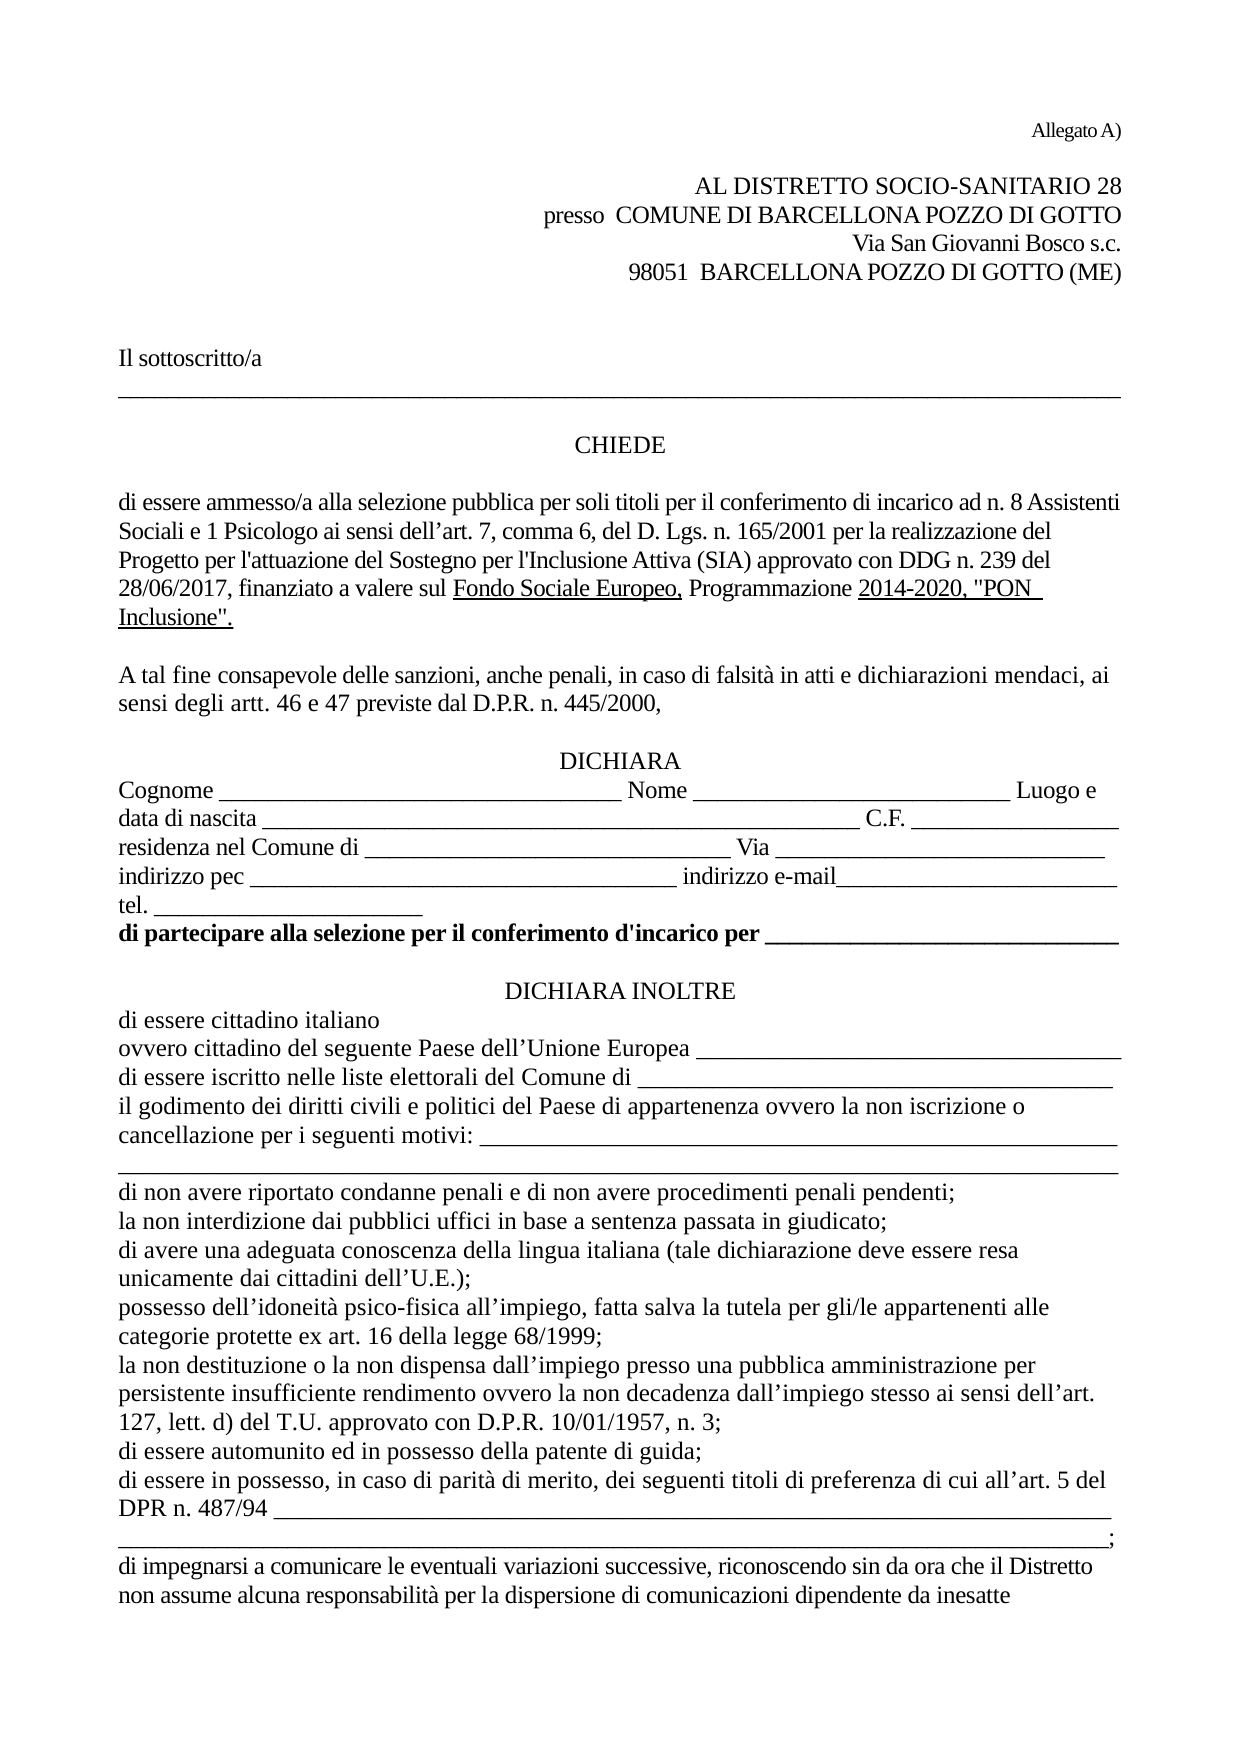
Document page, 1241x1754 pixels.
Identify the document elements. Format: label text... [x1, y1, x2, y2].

text Allegato A) [118, 118, 1122, 142]
text AL DISTRETTO SOCIO-SANITARIO 28 [118, 171, 1122, 200]
text di essere automunito ed in possesso della patente di guida; [118, 1436, 1122, 1465]
text di essere ammesso/a alla selezione pubblica per soli titoli per il conferimento di incarico ad n. 8 Assistenti Sociali e 1 Psicologo ai sensi dell’art. 7, comma 6, del D. Lgs. n. 165/2001 per la realizzazione del Progetto per l'attuazione del Sostegno per l'Inclusione Attiva (SIA) approvato con DDG n. 239 del 28/06/2017, finanziato a valere sul Fondo Sociale Europeo, Programmazione 2014-2020, "PON Inclusione". [118, 487, 1122, 631]
text CHIEDE [118, 430, 1122, 458]
text possesso dell’idoneità psico-fisica all’impiego, fatta salva la tutela per gli/le appartenenti alle categorie protette ex art. 16 della legge 68/1999; [118, 1292, 1122, 1350]
text la non destituzione o la non dispensa dall’impiego presso una pubblica amministrazione per persistente insufficiente rendimento ovvero la non decadenza dall’impiego stesso ai sensi dell’art. 127, lett. d) del T.U. approvato con D.P.R. 10/01/1957, n. 3; [118, 1350, 1122, 1436]
text il godimento dei diritti civili e politici del Paese di appartenenza ovvero la non iscrizione o cancellazione per i seguenti motivi: ___________________________________________________ [118, 1091, 1122, 1148]
text DICHIARA INOLTRE [118, 976, 1122, 1005]
text la non interdizione dai pubblici uffici in base a sentenza passata in giudicato; [118, 1206, 1122, 1235]
text ________________________________________________________________________________ [118, 1148, 1122, 1177]
text di avere una adeguata conoscenza della lingua italiana (tale dichiarazione deve essere resa unicamente dai cittadini dell’U.E.); [118, 1235, 1122, 1292]
text Il sottoscritto/a ___________________________________________________________________________________ [118, 343, 1122, 401]
text di impegnarsi a comunicare le eventuali variazioni successive, riconoscendo sin da ora che il Distretto non assume alcuna responsabilità per la dispersione di comunicazioni dipendente da inesatte [118, 1551, 1122, 1608]
text di partecipare alla selezione per il conferimento d'incarico per _____________________________ [118, 918, 1122, 947]
text Cognome _________________________________ Nome __________________________ Luogo e data di nascita _________________________________________________ C.F. _________________ residenza nel Comune di ______________________________ Via ___________________________ indirizzo pec ___________________________________ indirizzo e-mail_______________________ tel. ______________________ [118, 775, 1122, 918]
text A tal fine consapevole delle sanzioni, anche penali, in caso di falsità in atti e dichiarazioni mendaci, ai sensi degli artt. 46 e 47 previste dal D.P.R. n. 445/2000, [118, 660, 1122, 717]
text DICHIARA [118, 746, 1122, 775]
text Via San Giovanni Bosco s.c. [118, 228, 1122, 257]
text ovvero cittadino del seguente Paese dell’Unione Europea __________________________________ [118, 1033, 1122, 1062]
text 98051 BARCELLONA POZZO DI GOTTO (ME) [118, 257, 1122, 286]
text di essere iscritto nelle liste elettorali del Comune di ______________________________________ [118, 1062, 1122, 1091]
text di essere cittadino italiano [118, 1005, 1122, 1033]
text di essere in possesso, in caso di parità di merito, dei seguenti titoli di preferenza di cui all’art. 5 del DPR n. 487/94 ___________________________________________________________________ __________________________________________________________________________________; [118, 1465, 1122, 1551]
text presso COMUNE DI BARCELLONA POZZO DI GOTTO [118, 200, 1122, 228]
text di non avere riportato condanne penali e di non avere procedimenti penali pendenti; [118, 1177, 1122, 1206]
